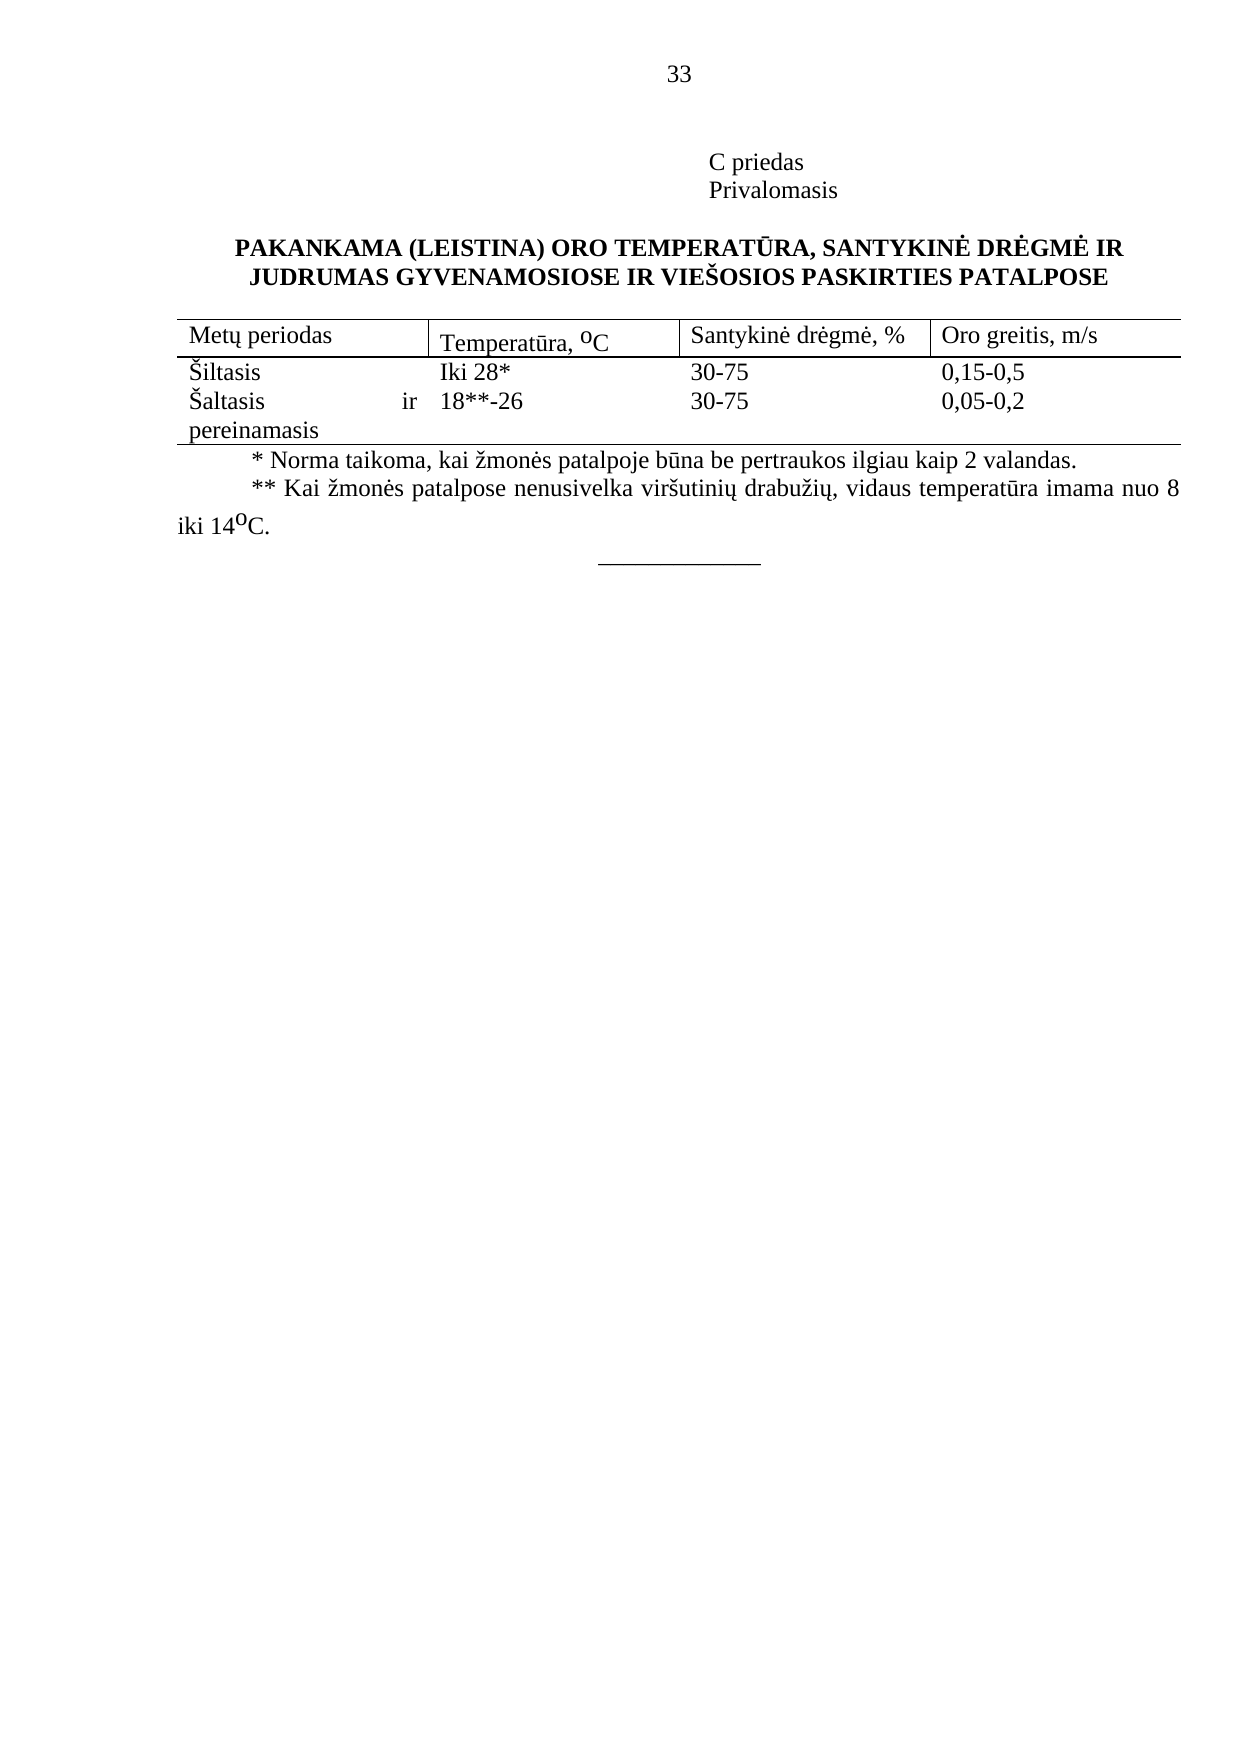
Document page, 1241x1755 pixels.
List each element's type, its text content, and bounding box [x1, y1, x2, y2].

table_header Santykinė drėgmė, % [680, 320, 930, 356]
table_cell 30-75 [679, 386, 930, 444]
table_header Metų periodas [177, 320, 428, 356]
text * Norma taikoma, kai žmonės patalpoje būna be pertraukos ilgiau kaip 2 valandas. [177, 445, 1181, 473]
table_cell 30-75 [679, 358, 930, 386]
table_cell Iki 28* [428, 358, 679, 386]
table_header Oro greitis, m/s [931, 320, 1181, 356]
table_header Temperatūra, oC [429, 320, 679, 356]
text ** Kai žmonės patalpose nenusivelka viršutinių drabužių, vidaus temperatūra imama nuo 8 iki 14oC. [177, 473, 1181, 539]
text C priedas [177, 147, 1181, 176]
table_cell 0,15-0,5 [930, 358, 1181, 386]
table_cell Šaltasis ir pereinamasis [177, 386, 428, 444]
table_cell Šiltasis [177, 358, 428, 386]
text _____________ [177, 539, 1181, 568]
table_cell 0,05-0,2 [930, 386, 1181, 444]
text Privalomasis [177, 176, 1181, 204]
table_cell 18**-26 [428, 386, 679, 444]
text Pakankama (leistina) oro temperatūra, santykinė drėgmė ir judrumas GYvenamosiose ir viešosios paskirties patalpose [177, 233, 1181, 291]
